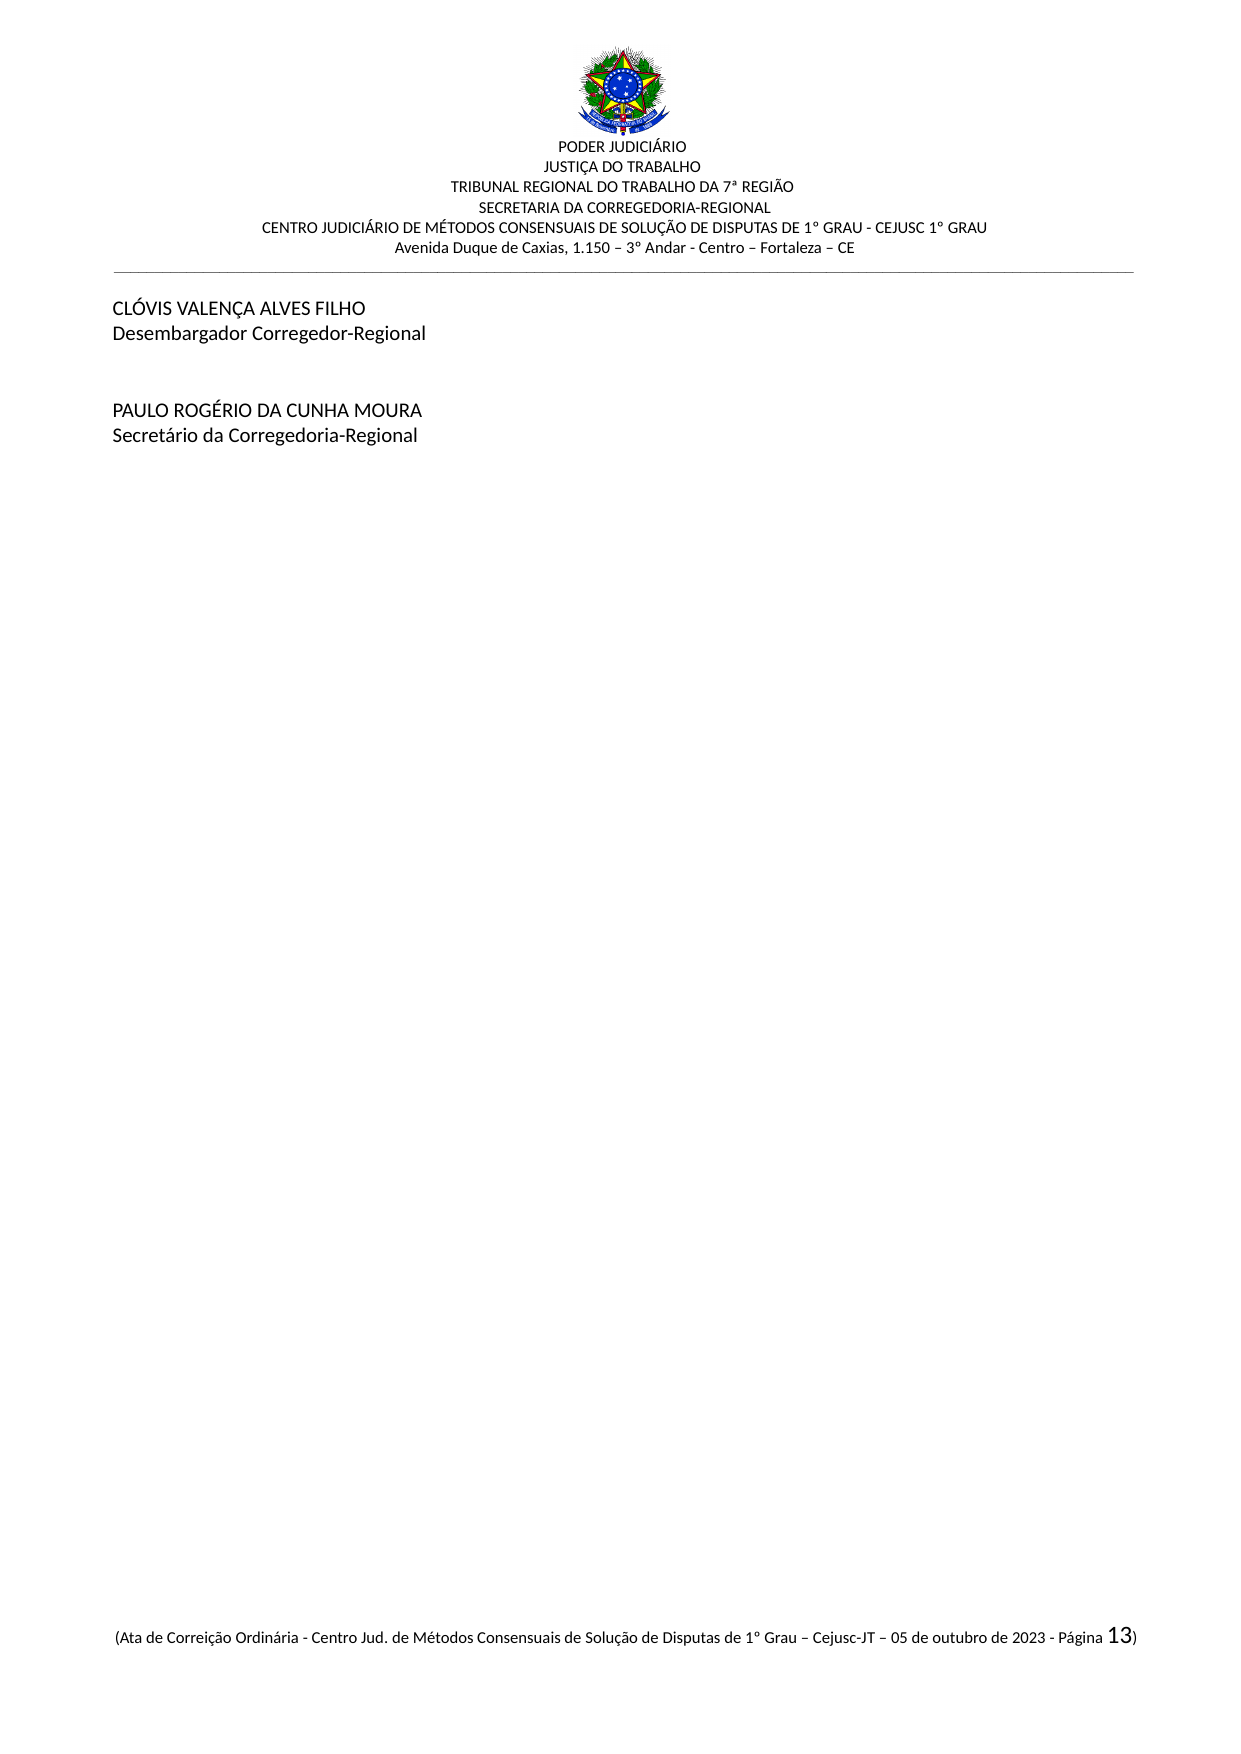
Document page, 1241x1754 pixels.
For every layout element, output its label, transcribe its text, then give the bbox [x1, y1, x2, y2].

picture [573, 44, 672, 137]
subtitle CLÓVIS VALENÇA ALVES FILHO [112, 295, 1137, 321]
subtitle Secretário da Corregedoria-Regional [112, 422, 1137, 448]
subtitle Desembargador Corregedor-Regional [112, 321, 1137, 346]
subtitle PAULO ROGÉRIO DA CUNHA MOURA [112, 397, 1137, 422]
